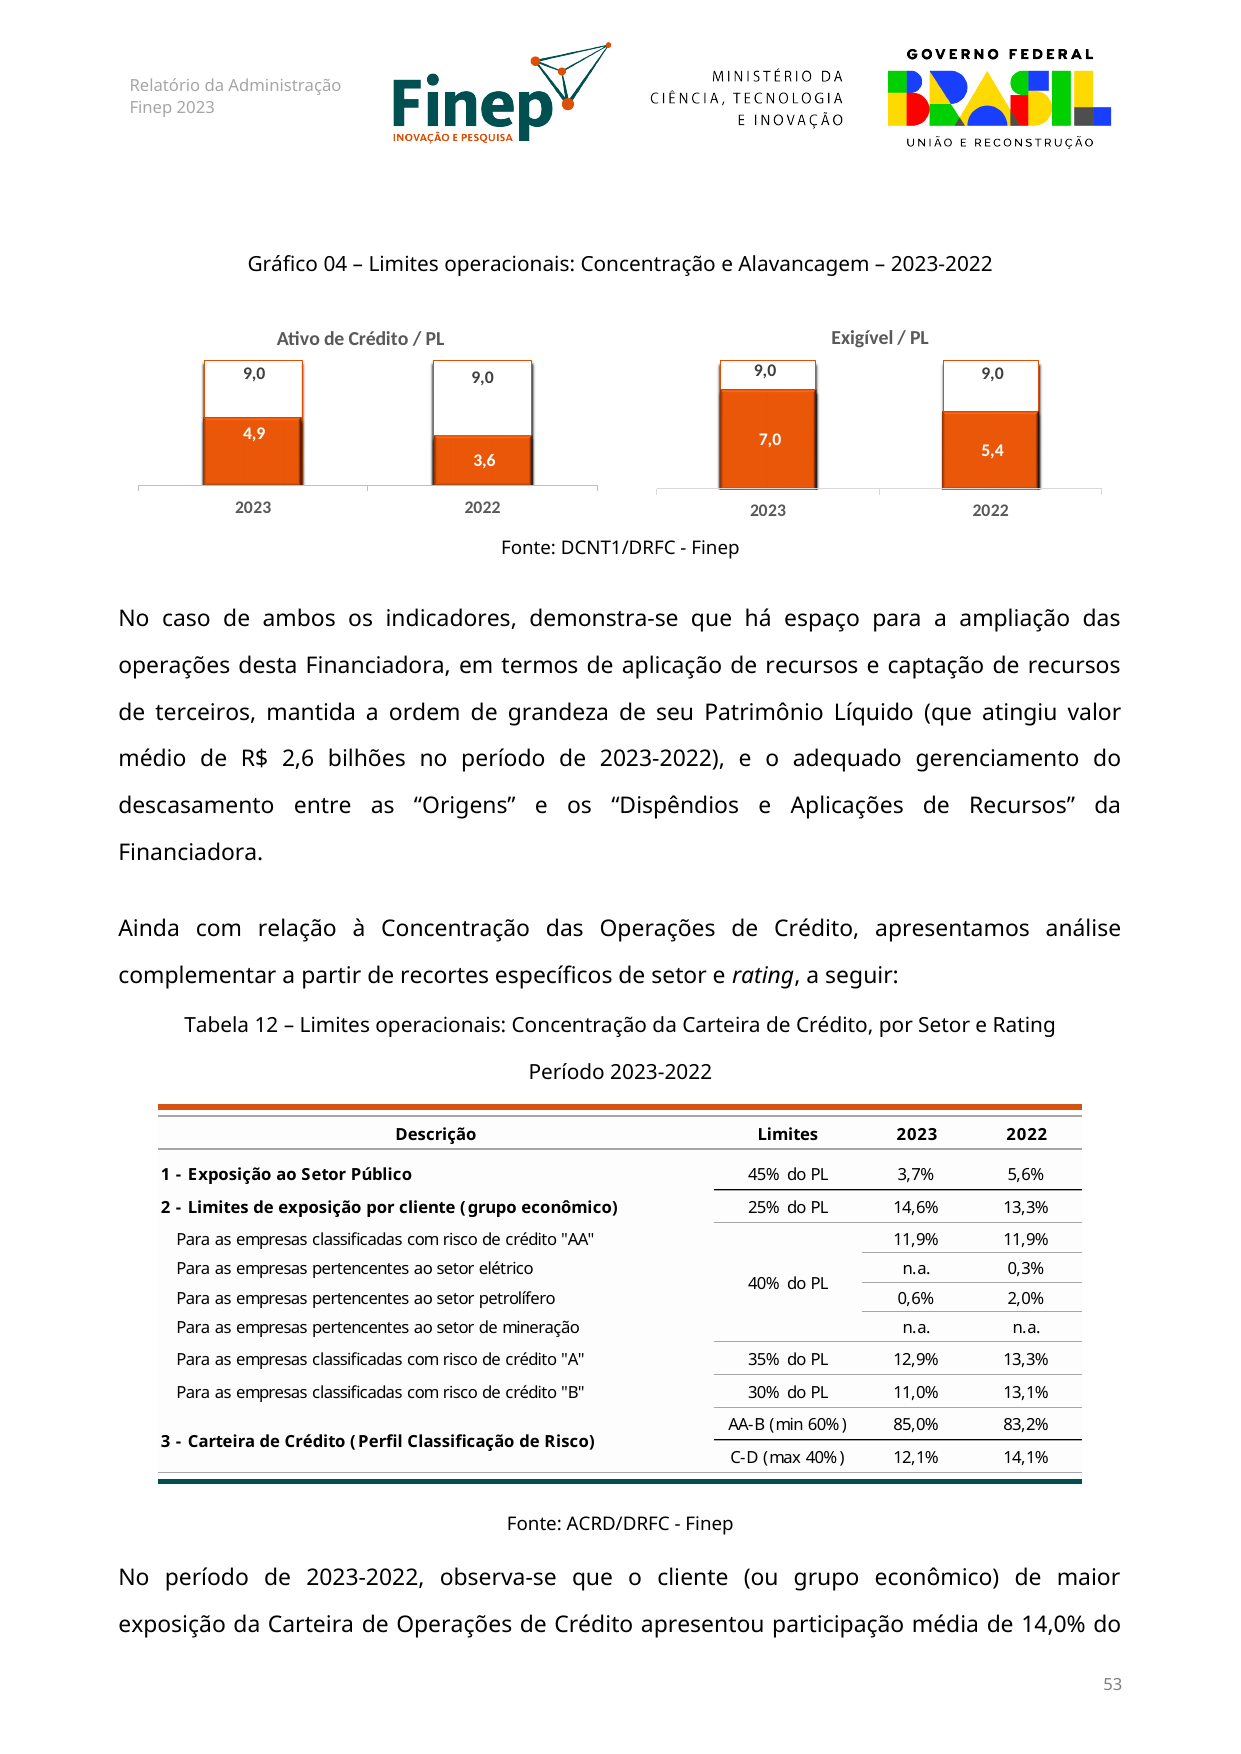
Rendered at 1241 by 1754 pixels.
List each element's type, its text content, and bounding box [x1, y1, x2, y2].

text No período de 2023-2022, observa-se que o cliente (ou grupo econômico) de maior exposição da Carteira de Operações de Crédito apresentou participação média de 14,0% do [118, 1561, 1122, 1639]
text Período 2023-2022 [118, 1057, 1122, 1086]
text No caso de ambos os indicadores, demonstra-se que há espaço para a ampliação das operações desta Financiadora, em termos de aplicação de recursos e captação de recursos de terceiros, mantida a ordem de grandeza de seu Patrimônio Líquido (que atingiu valor médio de R$ 2,6 bilhões no período de 2023-2022), e o adequado gerenciamento do descasamento entre as “Origens” e os “Dispêndios e Aplicações de Recursos” da Financiadora. [118, 602, 1122, 867]
text Gráfico 04 – Limites operacionais: Concentração e Alavancagem – 2023-2022 [118, 249, 1122, 278]
text Fonte: ACRD/DRFC - Finep [118, 1510, 1122, 1536]
text Ainda com relação à Concentração das Operações de Crédito, apresentamos análise complementar a partir de recortes específicos de setor e rating, a seguir: [118, 912, 1122, 990]
text Fonte: DCNT1/DRFC - Finep [118, 296, 1122, 560]
text Tabela 12 – Limites operacionais: Concentração da Carteira de Crédito, por Setor e Rating [118, 1010, 1122, 1038]
